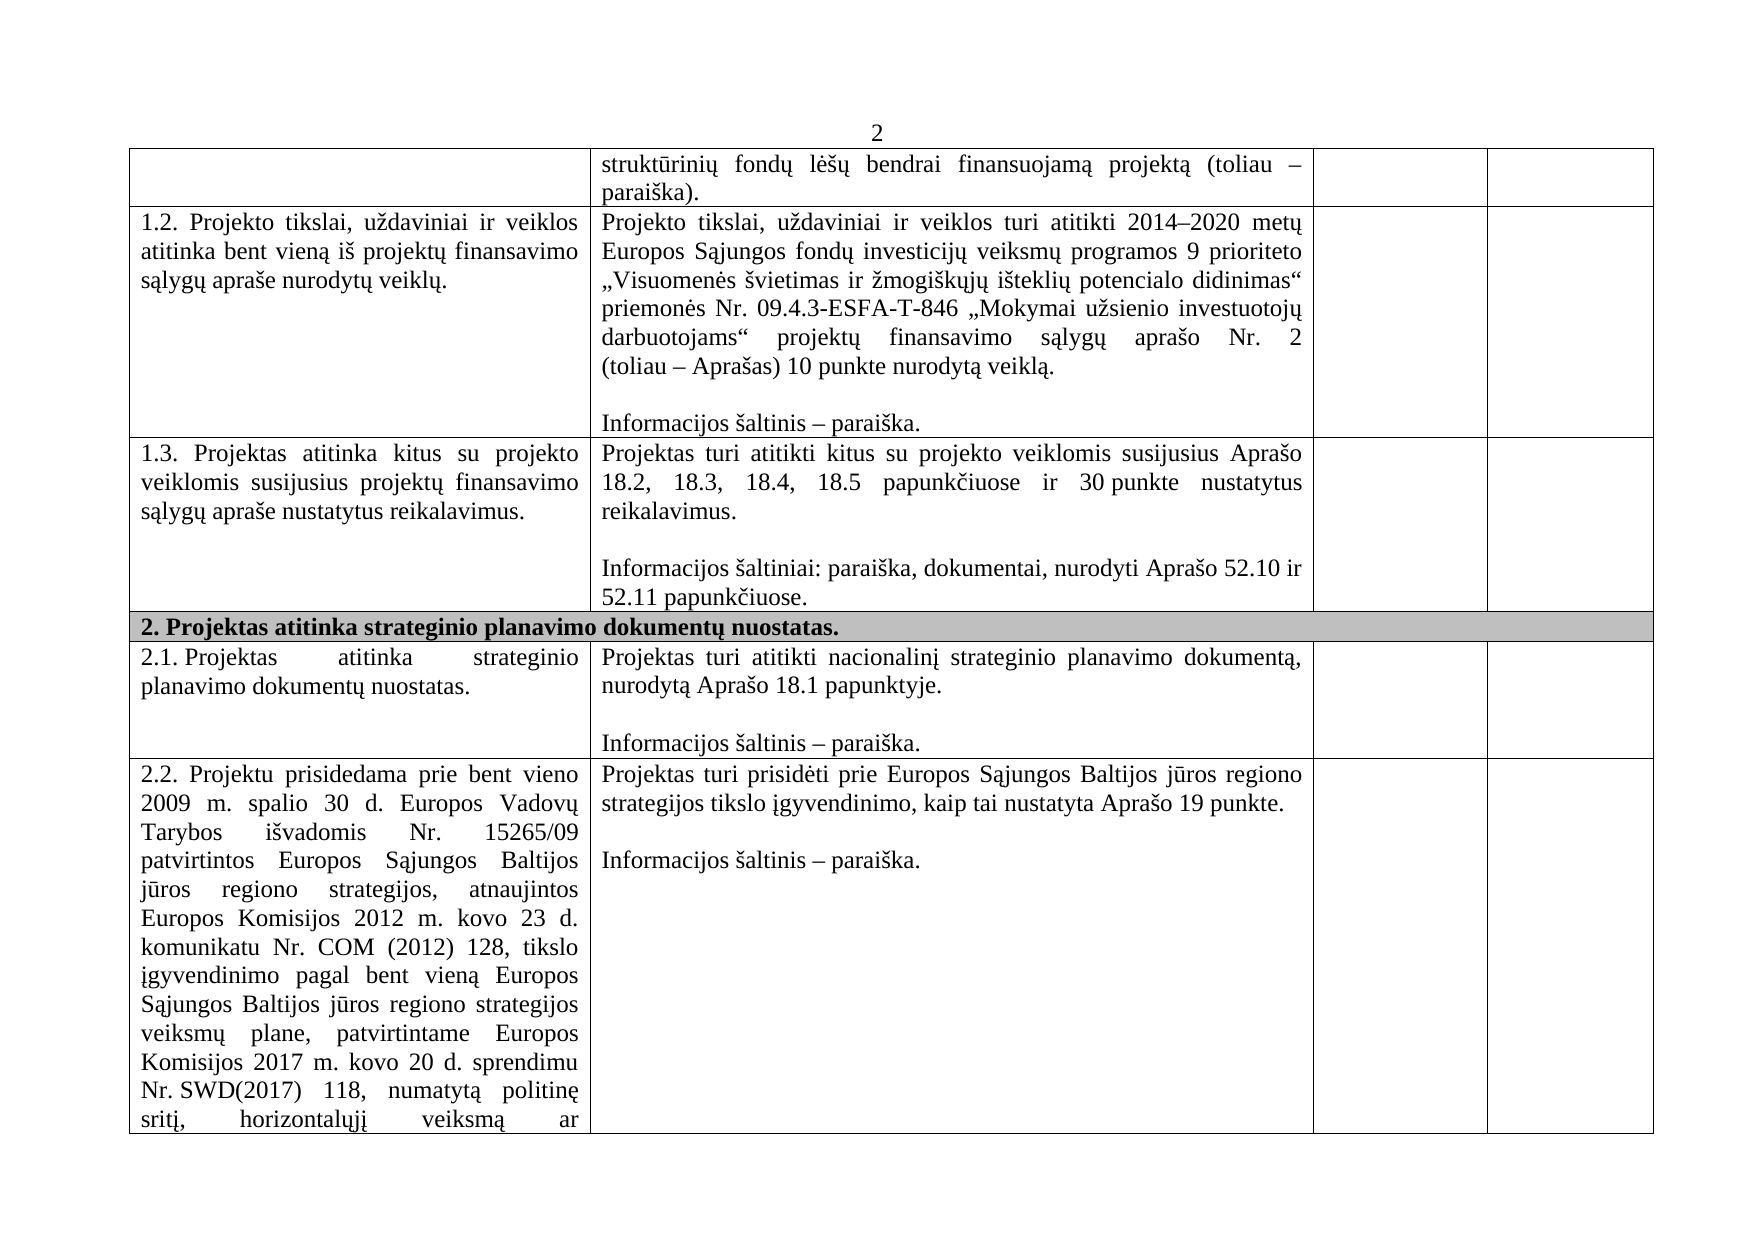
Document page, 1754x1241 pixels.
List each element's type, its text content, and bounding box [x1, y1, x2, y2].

table_cell 2. Projektas atitinka strateginio planavimo dokumentų nuostatas. [130, 612, 1653, 641]
table_cell [1488, 149, 1653, 206]
table_cell [1314, 438, 1487, 611]
table_cell [1488, 642, 1653, 758]
table_cell [1488, 759, 1653, 1133]
table_cell Projekto tikslai, uždaviniai ir veiklos turi atitikti 2014–2020 metų Europos Sąjungos fondų investicijų veiksmų programos 9 prioriteto „Visuomenės švietimas ir žmogiškųjų išteklių potencialo didinimas“ priemonės Nr. 09.4.3-ESFA-T-846 „Mokymai užsienio investuotojų darbuotojams“ projektų finansavimo sąlygų aprašo Nr. 2 (toliau – Aprašas) 10 punkte nurodytą veiklą. Informacijos šaltinis – paraiška. [591, 207, 1313, 437]
table_cell 2.1. Projektas atitinka strateginio planavimo dokumentų nuostatas. [130, 642, 590, 758]
table_cell Projektas turi prisidėti prie Europos Sąjungos Baltijos jūros regiono strategijos tikslo įgyvendinimo, kaip tai nustatyta Aprašo 19 punkte. Informacijos šaltinis – paraiška. [591, 759, 1313, 1133]
table_cell 2.2. Projektu prisidedama prie bent vieno 2009 m. spalio 30 d. Europos Vadovų Tarybos išvadomis Nr. 15265/09 patvirtintos Europos Sąjungos Baltijos jūros regiono strategijos, atnaujintos Europos Komisijos 2012 m. kovo 23 d. komunikatu Nr. COM (2012) 128, tikslo įgyvendinimo pagal bent vieną Europos Sąjungos Baltijos jūros regiono strategijos veiksmų plane, patvirtintame Europos Komisijos 2017 m. kovo 20 d. sprendimu Nr. SWD(2017) 118, numatytą politinę sritį, horizontalųjį veiksmą ar [130, 759, 590, 1133]
table_cell 1.3. Projektas atitinka kitus su projekto veiklomis susijusius projektų finansavimo sąlygų apraše nustatytus reikalavimus. [130, 438, 590, 611]
table_cell Projektas turi atitikti kitus su projekto veiklomis susijusius Aprašo 18.2, 18.3, 18.4, 18.5 papunkčiuose ir 30 punkte nustatytus reikalavimus. Informacijos šaltiniai: paraiška, dokumentai, nurodyti Aprašo 52.10 ir 52.11 papunkčiuose. [591, 438, 1313, 611]
table_cell 1.2. Projekto tikslai, uždaviniai ir veiklos atitinka bent vieną iš projektų finansavimo sąlygų apraše nurodytų veiklų. [130, 207, 590, 437]
table_cell [1314, 149, 1487, 206]
table_cell [1314, 759, 1487, 1133]
table_cell [130, 149, 590, 206]
table_cell [1314, 642, 1487, 758]
table_cell [1314, 207, 1487, 437]
table_cell [1488, 438, 1653, 611]
table_cell Projektas turi atitikti nacionalinį strateginio planavimo dokumentą, nurodytą Aprašo 18.1 papunktyje. Informacijos šaltinis – paraiška. [591, 642, 1313, 758]
table_cell [1488, 207, 1653, 437]
table_cell struktūrinių fondų lėšų bendrai finansuojamą projektą (toliau – paraiška). [591, 149, 1313, 206]
